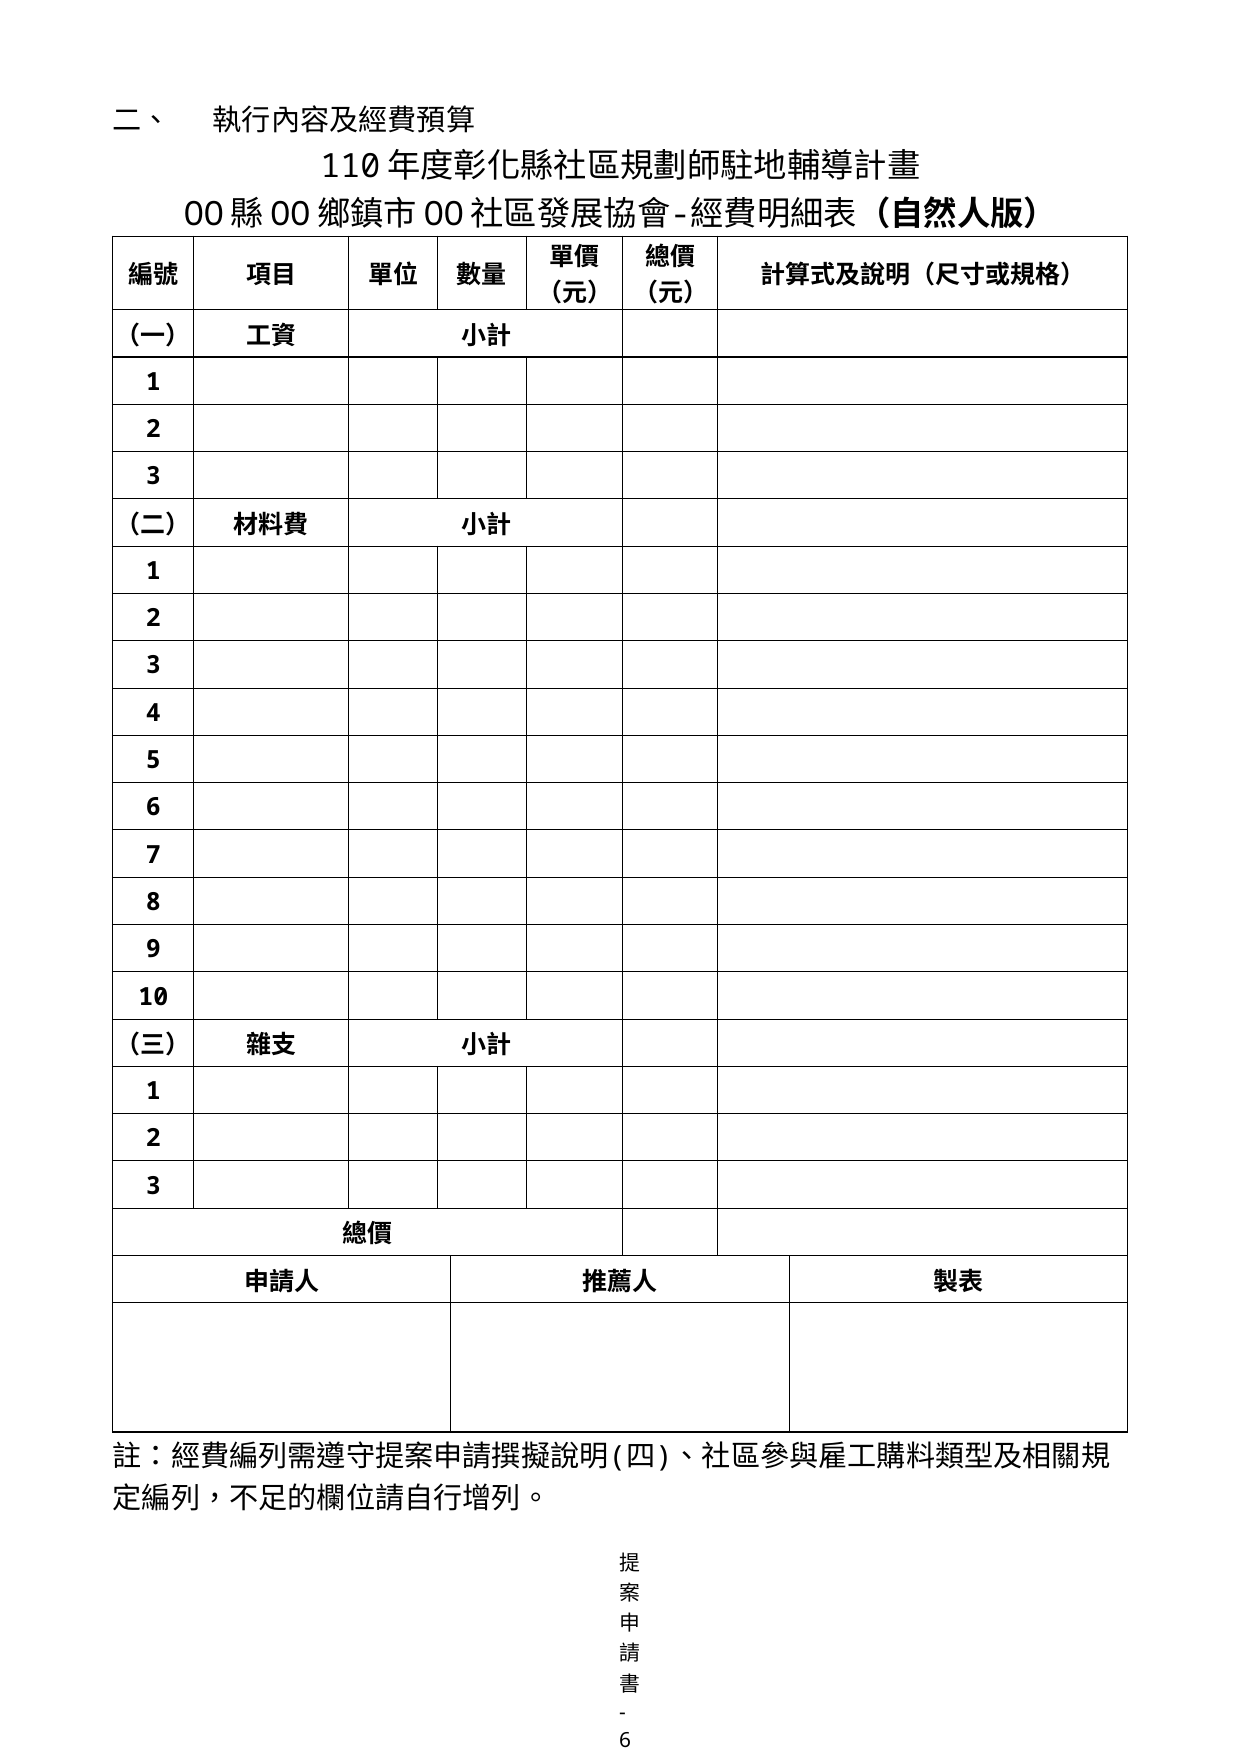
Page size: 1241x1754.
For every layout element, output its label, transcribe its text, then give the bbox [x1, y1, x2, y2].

table_cell [623, 1209, 717, 1255]
table_cell [718, 405, 1127, 451]
table_cell [438, 547, 526, 593]
table_cell [438, 689, 526, 735]
table_cell [194, 547, 348, 593]
table_cell [349, 405, 437, 451]
table_cell 2 [113, 1114, 193, 1160]
table_cell 3 [113, 641, 193, 687]
table_cell [438, 830, 526, 877]
table_cell [438, 358, 526, 404]
table_header 110年度彰化縣社區規劃師駐地輔導計畫 [113, 139, 1128, 187]
table_cell [718, 358, 1127, 404]
table_cell [527, 830, 622, 877]
table_cell 申請人 [113, 1256, 450, 1302]
table_cell [623, 689, 717, 735]
table_cell [194, 452, 348, 498]
table_cell [113, 1303, 450, 1431]
table_cell [194, 783, 348, 829]
table_cell [623, 736, 717, 782]
table_cell [349, 925, 437, 971]
table_cell [438, 878, 526, 924]
table_cell [438, 405, 526, 451]
table_cell 小計 [349, 499, 622, 546]
table_cell [718, 499, 1127, 546]
table_cell [623, 783, 717, 829]
table_cell 2 [113, 405, 193, 451]
table_cell [438, 783, 526, 829]
table_cell 材料費 [194, 499, 348, 546]
table_cell [623, 1020, 717, 1066]
table_cell 9 [113, 925, 193, 971]
table_cell 1 [113, 1067, 193, 1113]
table_cell 小計 [349, 1020, 622, 1066]
table_cell [194, 405, 348, 451]
table_cell [194, 1067, 348, 1113]
table_cell OO縣OO鄉鎮市OO社區發展協會-經費明細表（自然人版） [113, 187, 1128, 236]
table_cell [718, 547, 1127, 593]
table_cell [438, 1161, 526, 1208]
table_cell [718, 878, 1127, 924]
table_cell 計算式及說明（尺寸或規格） [718, 237, 1127, 309]
table_cell [718, 1161, 1127, 1208]
table_cell [349, 878, 437, 924]
table_cell [623, 641, 717, 687]
table_cell 項目 [194, 237, 348, 309]
table_cell [527, 783, 622, 829]
table_cell 製表 [790, 1256, 1127, 1302]
table_cell [349, 1114, 437, 1160]
table_cell [623, 405, 717, 451]
table_cell [623, 452, 717, 498]
table_cell [194, 641, 348, 687]
table_cell [718, 1209, 1127, 1255]
table_cell 3 [113, 1161, 193, 1208]
table_cell [718, 736, 1127, 782]
table_cell 8 [113, 878, 193, 924]
table_cell [349, 452, 437, 498]
text 註：經費編列需遵守提案申請撰擬說明(四)、社區參與雇工購料類型及相關規定編列，不足的欄位請自行增列。 [112, 1433, 1128, 1517]
table_cell [194, 1161, 348, 1208]
table_cell [527, 641, 622, 687]
table_cell [623, 972, 717, 1018]
table_cell [349, 358, 437, 404]
table_cell [623, 594, 717, 640]
table_cell [623, 878, 717, 924]
table_cell [438, 925, 526, 971]
table_cell [438, 736, 526, 782]
table_cell 雜支 [194, 1020, 348, 1066]
table_cell [527, 689, 622, 735]
table_cell [438, 1067, 526, 1113]
table_cell [718, 783, 1127, 829]
table_cell [451, 1303, 789, 1431]
table_cell （一） [113, 310, 193, 356]
table_cell [527, 736, 622, 782]
table_cell [527, 1114, 622, 1160]
table_cell 10 [113, 972, 193, 1018]
table_cell [623, 1114, 717, 1160]
table_cell （二） [113, 499, 193, 546]
table_cell [349, 972, 437, 1018]
table_cell [194, 830, 348, 877]
table_cell [194, 358, 348, 404]
table_cell [718, 310, 1127, 356]
table_cell [349, 830, 437, 877]
table_cell [349, 736, 437, 782]
table_cell [527, 594, 622, 640]
table_cell [718, 1114, 1127, 1160]
table_cell [349, 641, 437, 687]
table_cell 單位 [349, 237, 437, 309]
table_cell [718, 972, 1127, 1018]
table_cell [349, 1161, 437, 1208]
table_cell 7 [113, 830, 193, 877]
table_cell [623, 358, 717, 404]
table_cell 總價（元） [623, 237, 717, 309]
table_cell 4 [113, 689, 193, 735]
table_cell [194, 594, 348, 640]
table_cell [194, 972, 348, 1018]
table_cell [718, 641, 1127, 687]
table_cell 工資 [194, 310, 348, 356]
table_cell 數量 [438, 237, 526, 309]
table_cell [527, 925, 622, 971]
table_cell [527, 972, 622, 1018]
table_cell [194, 925, 348, 971]
table_cell [623, 1161, 717, 1208]
table_cell 2 [113, 594, 193, 640]
table_cell [438, 972, 526, 1018]
table_cell 6 [113, 783, 193, 829]
table_cell [718, 830, 1127, 877]
table_cell [718, 689, 1127, 735]
table_cell [527, 405, 622, 451]
table_cell [527, 452, 622, 498]
table_cell [349, 1067, 437, 1113]
table_cell [527, 1161, 622, 1208]
table_cell 1 [113, 547, 193, 593]
text 二、 執行內容及經費預算 [112, 96, 1128, 139]
table_cell [438, 1114, 526, 1160]
table_cell [623, 1067, 717, 1113]
table_cell [718, 925, 1127, 971]
table_cell [349, 689, 437, 735]
table_cell [194, 878, 348, 924]
table_cell [527, 878, 622, 924]
table_cell （三） [113, 1020, 193, 1066]
table_cell [194, 1114, 348, 1160]
table_cell [194, 689, 348, 735]
table_cell 3 [113, 452, 193, 498]
table_cell [718, 594, 1127, 640]
table_cell [438, 452, 526, 498]
table_cell [623, 310, 717, 356]
table_cell [349, 783, 437, 829]
table_cell [527, 358, 622, 404]
table_cell 5 [113, 736, 193, 782]
table_cell [718, 452, 1127, 498]
table_cell [527, 1067, 622, 1113]
table_cell 推薦人 [451, 1256, 789, 1302]
table_cell [718, 1020, 1127, 1066]
table_cell 編號 [113, 237, 193, 309]
table_cell [718, 1067, 1127, 1113]
table_cell 總價 [113, 1209, 622, 1255]
table_cell 小計 [349, 310, 622, 356]
table_cell [623, 925, 717, 971]
table_cell [438, 641, 526, 687]
table_cell [623, 499, 717, 546]
table_cell [623, 547, 717, 593]
table_cell [623, 830, 717, 877]
table_cell [790, 1303, 1127, 1431]
table_cell [438, 594, 526, 640]
table_cell [194, 736, 348, 782]
table_cell [349, 594, 437, 640]
table_cell [349, 547, 437, 593]
table_cell 1 [113, 358, 193, 404]
table_cell 單價（元） [527, 237, 622, 309]
table_cell [527, 547, 622, 593]
